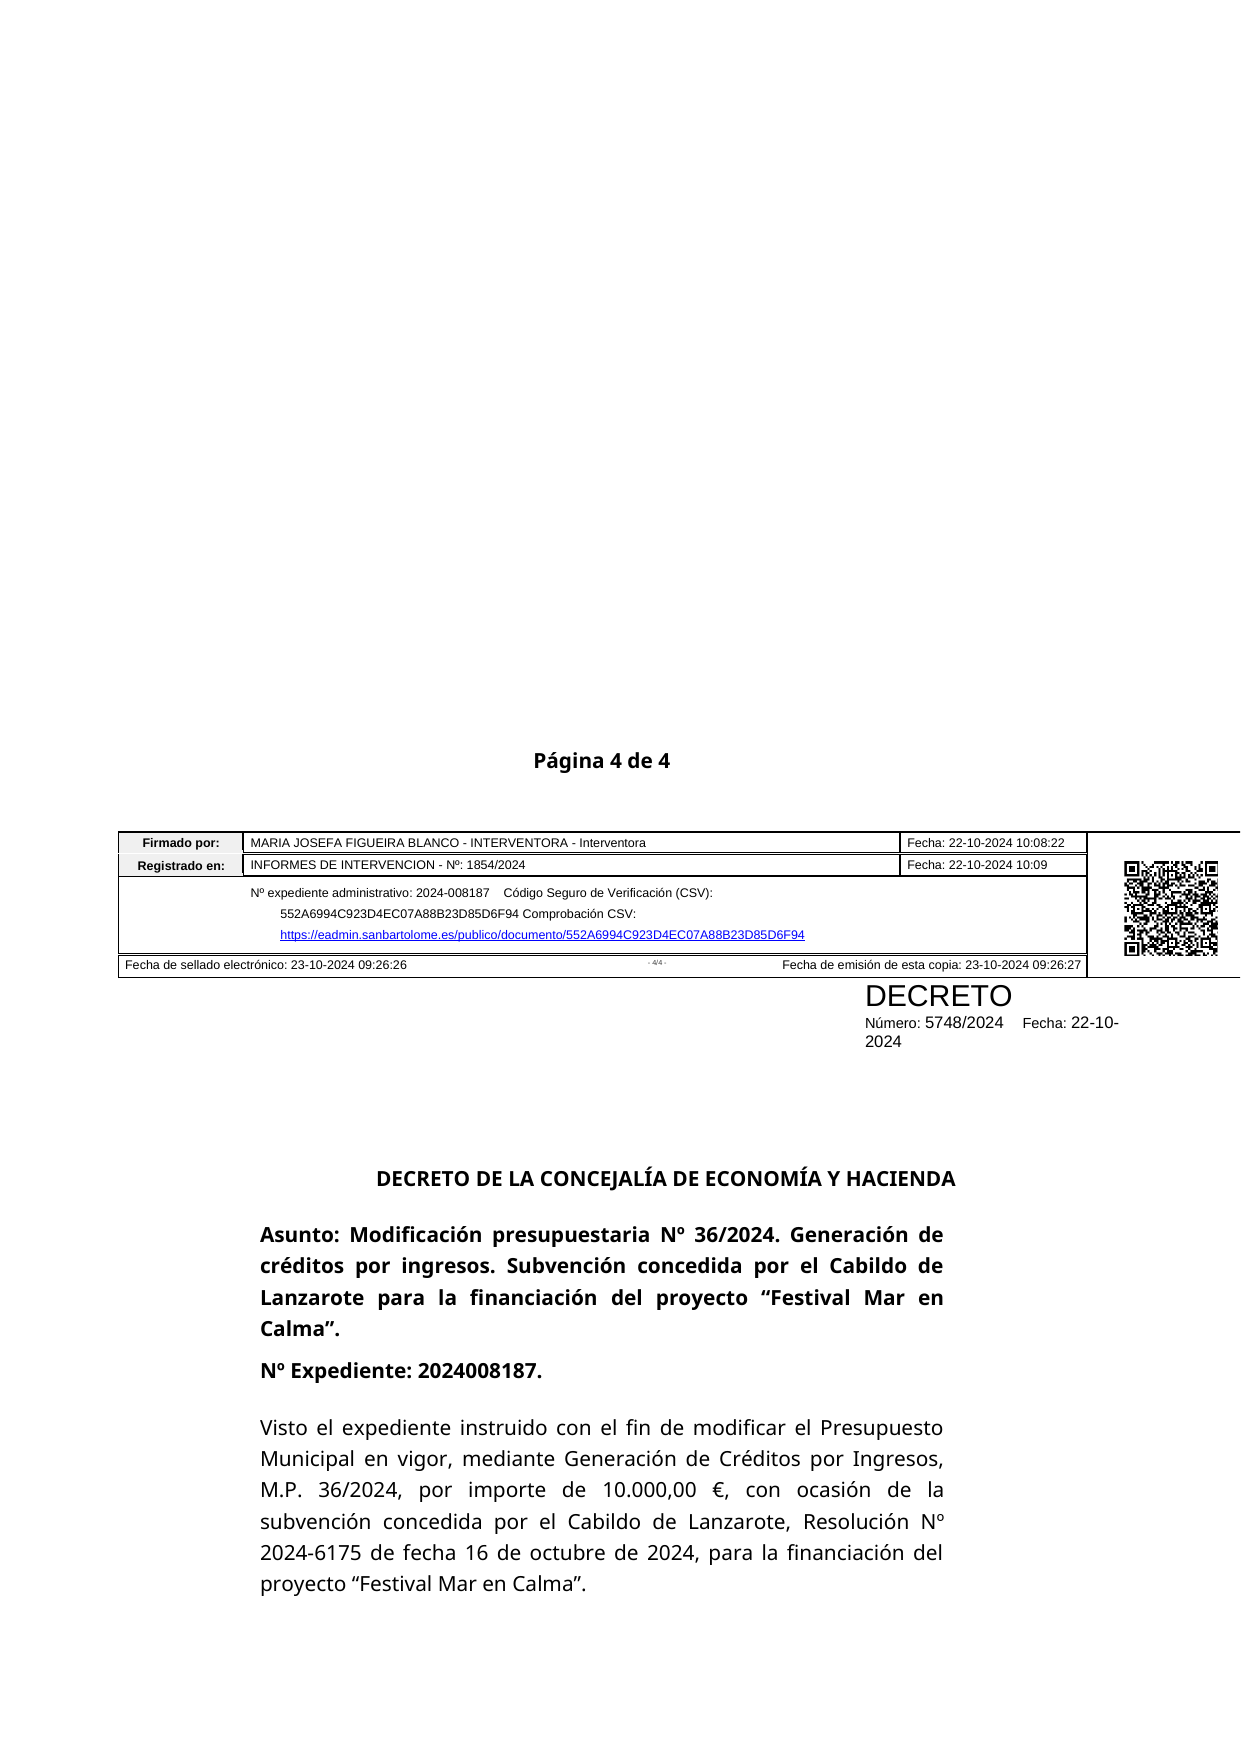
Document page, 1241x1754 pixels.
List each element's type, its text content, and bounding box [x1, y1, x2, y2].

text Número: 5748/2024 Fecha: 22-10-2024 [865, 1013, 1122, 1051]
table_cell Fecha: 22-10-2024 10:09 [901, 855, 1086, 875]
text DECRETO [865, 978, 1122, 1013]
text Asunto: Modificación presupuestaria Nº 36/2024. Generación de créditos por ingresos. Subvención concedida por el Cabildo de Lanzarote para la financiación del proyecto “Festival Mar en Calma”. [260, 1220, 944, 1343]
table_cell Registrado en: [119, 857, 242, 873]
text Página 4 de 4 [263, 746, 940, 774]
table_cell INFORMES DE INTERVENCION - Nº: 1854/2024 [244, 855, 899, 875]
table_cell Nº expediente administrativo: 2024-008187 Código Seguro de Verificación (CSV): 552A6994C923D4EC07A88B23D85D6F94 Comprobación CSV: https://eadmin.sanbartolome.es/publico/documento/552A6994C923D4EC07A88B23D85D6F94 [119, 877, 1086, 953]
table_header MARIA JOSEFA FIGUEIRA BLANCO - INTERVENTORA - Interventora [244, 833, 899, 852]
text DECRETO DE LA CONCEJALÍA DE ECONOMÍA Y HACIENDA [376, 1164, 1122, 1192]
table_header [1088, 833, 1240, 977]
text Visto el expediente instruido con el fin de modificar el Presupuesto Municipal en vigor, mediante Generación de Créditos por Ingresos, M.P. 36/2024, por importe de 10.000,00 €, con ocasión de la subvención concedida por el Cabildo de Lanzarote, Resolución Nº 2024-6175 de fecha 16 de octubre de 2024, para la financiación del proyecto “Festival Mar en Calma”. [260, 1413, 944, 1598]
table_header Firmado por: [119, 833, 242, 850]
table_cell Fecha de sellado electrónico: 23-10-2024 09:26:26 - 4/4 - Fecha de emisión de esta copia: 23-10-2024 09:26:27 [119, 956, 1086, 977]
text Nº Expediente: 2024008187. [260, 1356, 1122, 1385]
table_header Fecha: 22-10-2024 10:08:22 [901, 833, 1086, 852]
